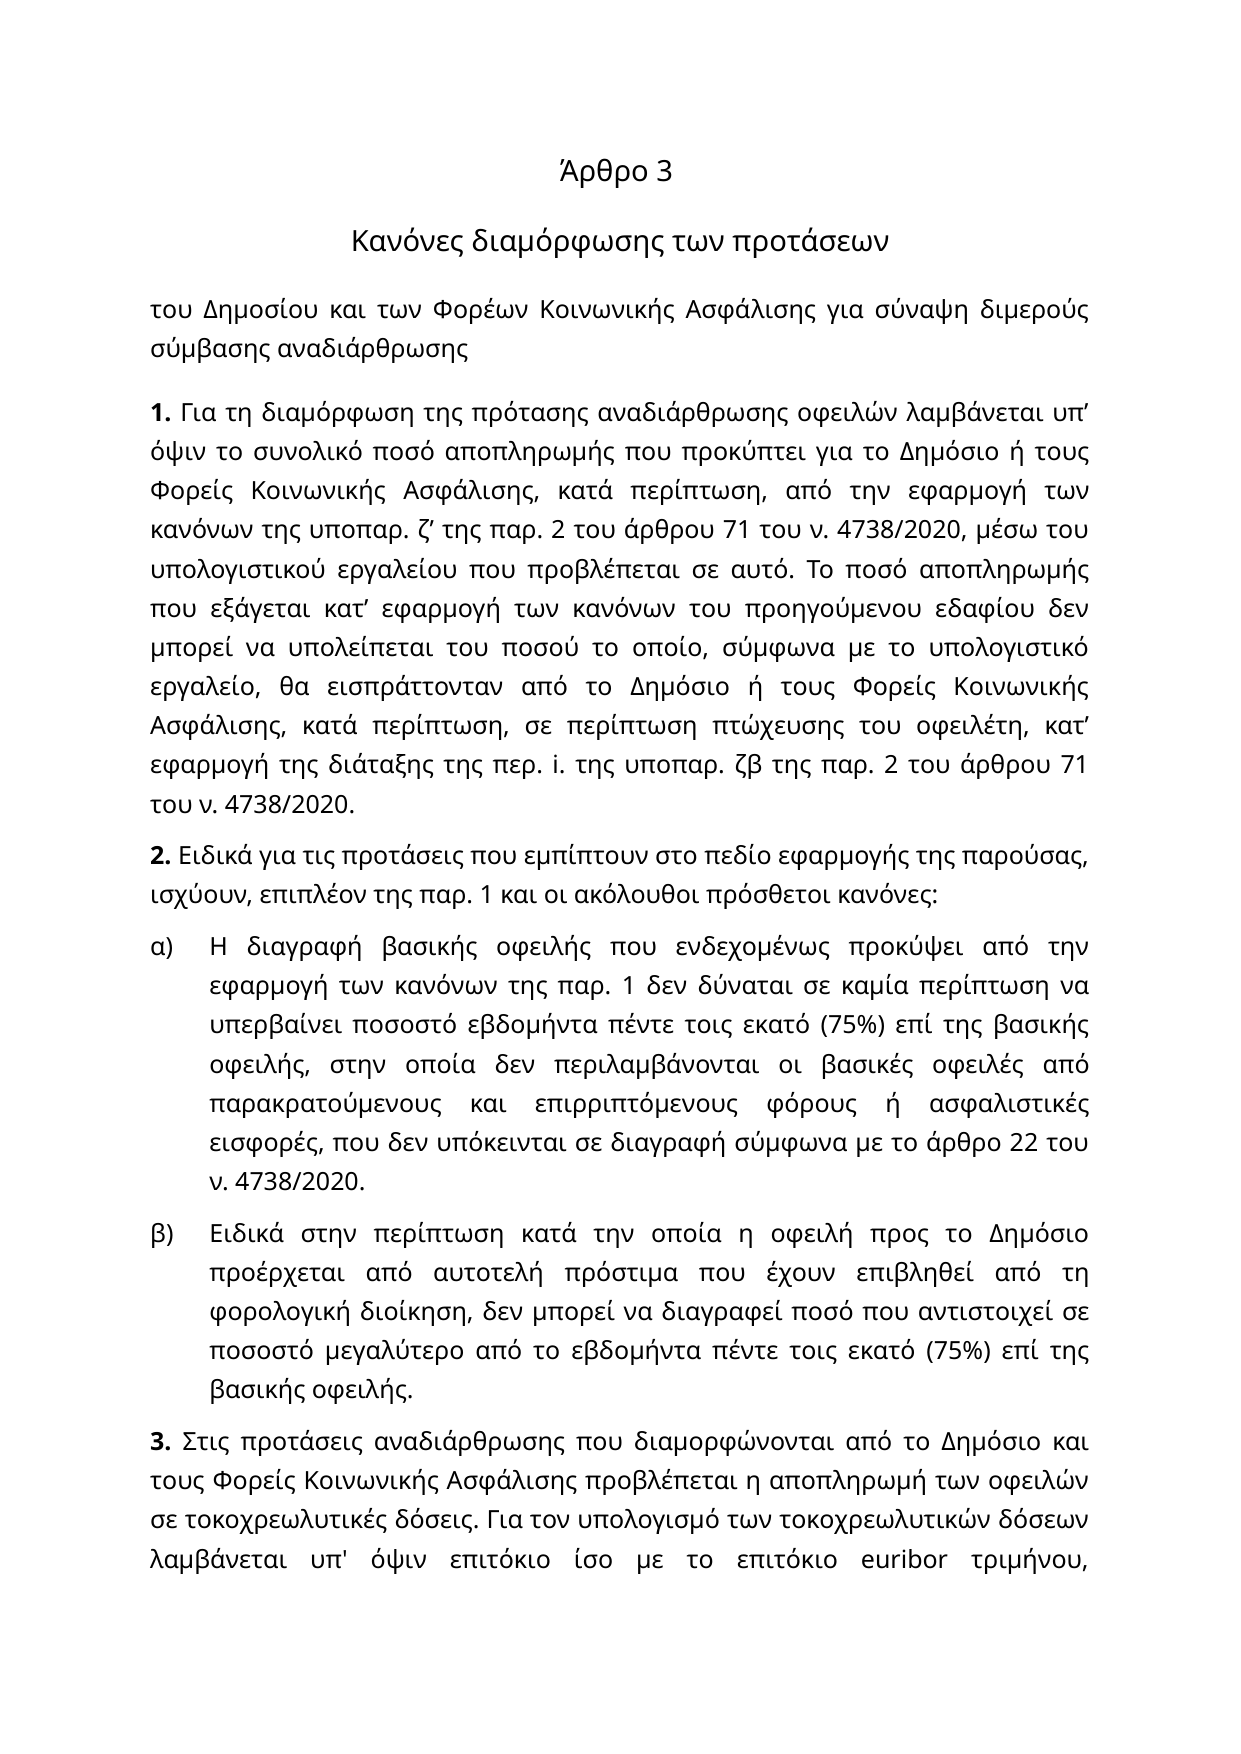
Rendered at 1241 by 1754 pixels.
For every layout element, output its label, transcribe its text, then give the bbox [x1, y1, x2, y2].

subtitle Άρθρο 3 [150, 150, 1090, 190]
text 2. Ειδικά για τις προτάσεις που εμπίπτουν στο πεδίο εφαρμογής της παρούσας, ισχύουν, επιπλέον της παρ. 1 και οι ακόλουθοι πρόσθετοι κανόνες: [150, 838, 1090, 911]
list α) Η διαγραφή βασικής οφειλής που ενδεχομένως προκύψει από την εφαρμογή των κανόνων της παρ. 1 δεν δύναται σε καμία περίπτωση να υπερβαίνει ποσοστό εβδομήντα πέντε τοις εκατό (75%) επί της βασικής οφειλής, στην οποία δεν περιλαμβάνονται οι βασικές οφειλές από παρακρατούμενους και επιρριπτόμενους φόρους ή ασφαλιστικές εισφορές, που δεν υπόκεινται σε διαγραφή σύμφωνα με το άρθρο 22 του ν. 4738/2020. [150, 929, 1090, 1198]
text του Δημοσίου και των Φορέων Κοινωνικής Ασφάλισης για σύναψη διμερούς σύμβασης αναδιάρθρωσης [150, 291, 1090, 364]
text 1. Για τη διαμόρφωση της πρότασης αναδιάρθρωσης οφειλών λαμβάνεται υπ’ όψιν το συνολικό ποσό αποπληρωμής που προκύπτει για το Δημόσιο ή τους Φορείς Κοινωνικής Ασφάλισης, κατά περίπτωση, από την εφαρμογή των κανόνων της υποπαρ. ζ’ της παρ. 2 του άρθρου 71 του ν. 4738/2020, μέσω του υπολογιστικού εργαλείου που προβλέπεται σε αυτό. Το ποσό αποπληρωμής που εξάγεται κατ’ εφαρμογή των κανόνων του προηγούμενου εδαφίου δεν μπορεί να υπολείπεται του ποσού το οποίο, σύμφωνα με το υπολογιστικό εργαλείο, θα εισπράττονταν από το Δημόσιο ή τους Φορείς Κοινωνικής Ασφάλισης, κατά περίπτωση, σε περίπτωση πτώχευσης του οφειλέτη, κατ’ εφαρμογή της διάταξης της περ. i. της υποπαρ. ζβ της παρ. 2 του άρθρου 71 του ν. 4738/2020. [150, 394, 1090, 820]
text 3. Στις προτάσεις αναδιάρθρωσης που διαμορφώνονται από το Δημόσιο και τους Φορείς Κοινωνικής Ασφάλισης προβλέπεται η αποπληρωμή των οφειλών σε τοκοχρεωλυτικές δόσεις. Για τον υπολογισμό των τοκοχρεωλυτικών δόσεων λαμβάνεται υπ' όψιν επιτόκιο ίσο με το επιτόκιο euribor τριμήνου, [150, 1424, 1090, 1575]
list β) Ειδικά στην περίπτωση κατά την οποία η οφειλή προς το Δημόσιο προέρχεται από αυτοτελή πρόστιμα που έχουν επιβληθεί από τη φορολογική διοίκηση, δεν μπορεί να διαγραφεί ποσό που αντιστοιχεί σε ποσοστό μεγαλύτερο από το εβδομήντα πέντε τοις εκατό (75%) επί της βασικής οφειλής. [150, 1215, 1090, 1406]
subtitle Κανόνες διαμόρφωσης των προτάσεων [150, 221, 1090, 260]
